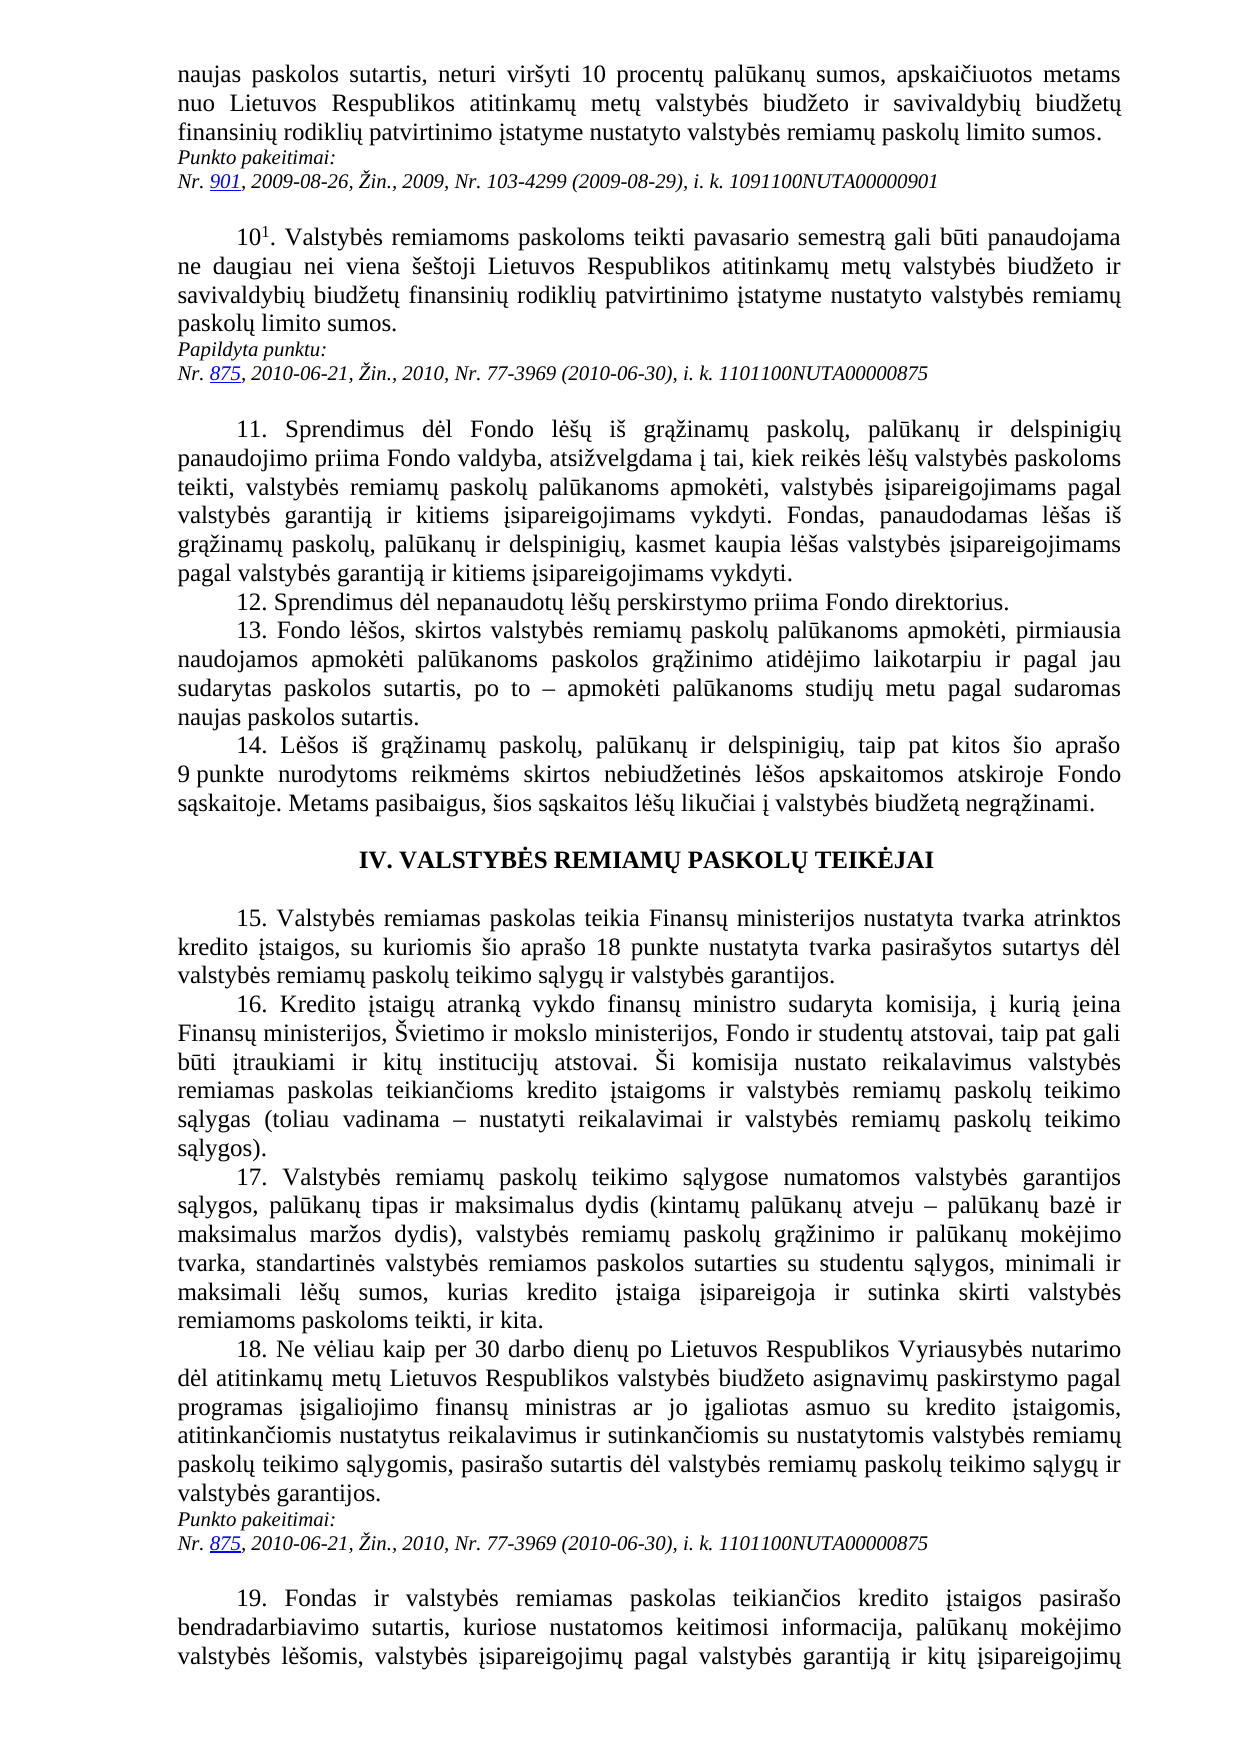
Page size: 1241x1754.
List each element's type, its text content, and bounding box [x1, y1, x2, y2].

text 17. Valstybės remiamų paskolų teikimo sąlygose numatomos valstybės garantijos sąlygos, palūkanų tipas ir maksimalus dydis (kintamų palūkanų atveju – palūkanų bazė ir maksimalus maržos dydis), valstybės remiamų paskolų grąžinimo ir palūkanų mokėjimo tvarka, standartinės valstybės remiamos paskolos sutarties su studentu sąlygos, minimali ir maksimali lėšų sumos, kurias kredito įstaiga įsipareigoja ir sutinka skirti valstybės remiamoms paskoloms teikti, ir kita. [177, 1162, 1122, 1334]
text Nr. 875, 2010-06-21, Žin., 2010, Nr. 77-3969 (2010-06-30), i. k. 1101100NUTA00000875 [177, 1531, 1122, 1555]
text naujas paskolos sutartis, neturi viršyti 10 procentų palūkanų sumos, apskaičiuotos metams nuo Lietuvos Respublikos atitinkamų metų valstybės biudžeto ir savivaldybių biudžetų finansinių rodiklių patvirtinimo įstatyme nustatyto valstybės remiamų paskolų limito sumos. [177, 59, 1122, 145]
text 101. Valstybės remiamoms paskoloms teikti pavasario semestrą gali būti panaudojama ne daugiau nei viena šeštoji Lietuvos Respublikos atitinkamų metų valstybės biudžeto ir savivaldybių biudžetų finansinių rodiklių patvirtinimo įstatyme nustatyto valstybės remiamų paskolų limito sumos. [177, 222, 1122, 337]
text Punkto pakeitimai: [177, 1507, 1122, 1531]
text Punkto pakeitimai: [177, 145, 1122, 169]
text Papildyta punktu: [177, 337, 1122, 361]
text 16. Kredito įstaigų atranką vykdo finansų ministro sudaryta komisija, į kurią įeina Finansų ministerijos, Švietimo ir mokslo ministerijos, Fondo ir studentų atstovai, taip pat gali būti įtraukiami ir kitų institucijų atstovai. Ši komisija nustato reikalavimus valstybės remiamas paskolas teikiančioms kredito įstaigoms ir valstybės remiamų paskolų teikimo sąlygas (toliau vadinama – nustatyti reikalavimai ir valstybės remiamų paskolų teikimo sąlygos). [177, 989, 1122, 1162]
text 12. Sprendimus dėl nepanaudotų lėšų perskirstymo priima Fondo direktorius. [177, 587, 1122, 615]
text 13. Fondo lėšos, skirtos valstybės remiamų paskolų palūkanoms apmokėti, pirmiausia naudojamos apmokėti palūkanoms paskolos grąžinimo atidėjimo laikotarpiu ir pagal jau sudarytas paskolos sutartis, po to – apmokėti palūkanoms studijų metu pagal sudaromas naujas paskolos sutartis. [177, 615, 1122, 730]
text Nr. 875, 2010-06-21, Žin., 2010, Nr. 77-3969 (2010-06-30), i. k. 1101100NUTA00000875 [177, 361, 1122, 385]
text 11. Sprendimus dėl Fondo lėšų iš grąžinamų paskolų, palūkanų ir delspinigių panaudojimo priima Fondo valdyba, atsižvelgdama į tai, kiek reikės lėšų valstybės paskoloms teikti, valstybės remiamų paskolų palūkanoms apmokėti, valstybės įsipareigojimams pagal valstybės garantiją ir kitiems įsipareigojimams vykdyti. Fondas, panaudodamas lėšas iš grąžinamų paskolų, palūkanų ir delspinigių, kasmet kaupia lėšas valstybės įsipareigojimams pagal valstybės garantiją ir kitiems įsipareigojimams vykdyti. [177, 414, 1122, 587]
text 19. Fondas ir valstybės remiamas paskolas teikiančios kredito įstaigos pasirašo bendradarbiavimo sutartis, kuriose nustatomos keitimosi informacija, palūkanų mokėjimo valstybės lėšomis, valstybės įsipareigojimų pagal valstybės garantiją ir kitų įsipareigojimų [177, 1583, 1122, 1670]
text 18. Ne vėliau kaip per 30 darbo dienų po Lietuvos Respublikos Vyriausybės nutarimo dėl atitinkamų metų Lietuvos Respublikos valstybės biudžeto asignavimų paskirstymo pagal programas įsigaliojimo finansų ministras ar jo įgaliotas asmuo su kredito įstaigomis, atitinkančiomis nustatytus reikalavimus ir sutinkančiomis su nustatytomis valstybės remiamų paskolų teikimo sąlygomis, pasirašo sutartis dėl valstybės remiamų paskolų teikimo sąlygų ir valstybės garantijos. [177, 1334, 1122, 1507]
text 15. Valstybės remiamas paskolas teikia Finansų ministerijos nustatyta tvarka atrinktos kredito įstaigos, su kuriomis šio aprašo 18 punkte nustatyta tvarka pasirašytos sutartys dėl valstybės remiamų paskolų teikimo sąlygų ir valstybės garantijos. [177, 903, 1122, 989]
text IV. VALSTYBĖS REMIAMŲ PASKOLŲ TEIKĖJAI [177, 845, 1122, 874]
text 14. Lėšos iš grąžinamų paskolų, palūkanų ir delspinigių, taip pat kitos šio aprašo 9 punkte nurodytoms reikmėms skirtos nebiudžetinės lėšos apskaitomos atskiroje Fondo sąskaitoje. Metams pasibaigus, šios sąskaitos lėšų likučiai į valstybės biudžetą negrąžinami. [177, 730, 1122, 817]
text Nr. 901, 2009-08-26, Žin., 2009, Nr. 103-4299 (2009-08-29), i. k. 1091100NUTA00000901 [177, 169, 1122, 193]
